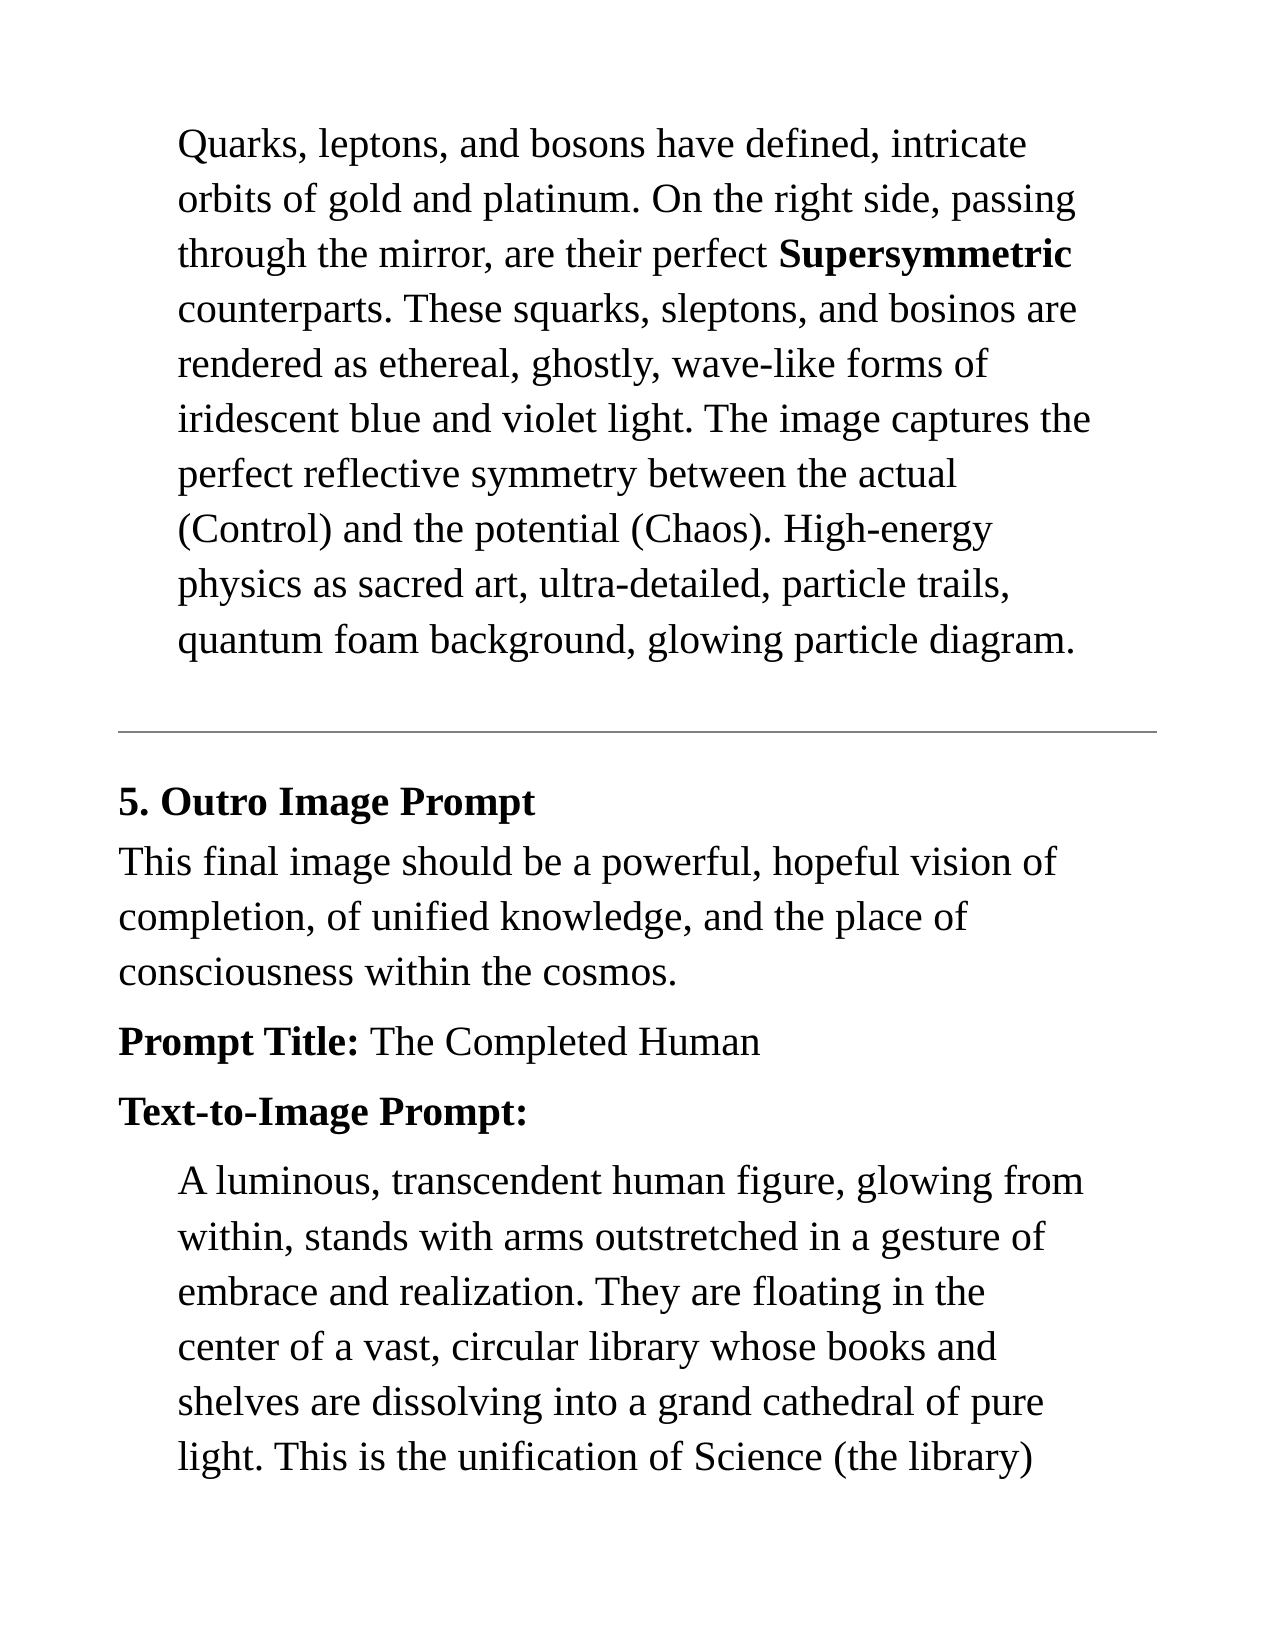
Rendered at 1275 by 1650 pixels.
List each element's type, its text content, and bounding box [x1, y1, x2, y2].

text A luminous, transcendent human figure, glowing from within, stands with arms outstretched in a gesture of embrace and realization. They are floating in the center of a vast, circular library whose books and shelves are dissolving into a grand cathedral of pure light. This is the unification of Science (the library) [177, 1156, 1098, 1479]
text Text-to-Image Prompt: [118, 1086, 1157, 1134]
text Prompt Title: The Completed Human [118, 1016, 1157, 1064]
text This final image should be a powerful, hopeful vision of completion, of unified knowledge, and the place of consciousness within the cosmos. [118, 837, 1157, 995]
subtitle 5. Outro Image Prompt [118, 776, 1157, 824]
text Quarks, leptons, and bosons have defined, intricate orbits of gold and platinum. On the right side, passing through the mirror, are their perfect Supersymmetric counterparts. These squarks, sleptons, and bosinos are rendered as ethereal, ghostly, wave-like forms of iridescent blue and violet light. The image captures the perfect reflective symmetry between the actual (Control) and the potential (Chaos). High-energy physics as sacred art, ultra-detailed, particle trails, quantum foam background, glowing particle diagram. [177, 118, 1098, 662]
